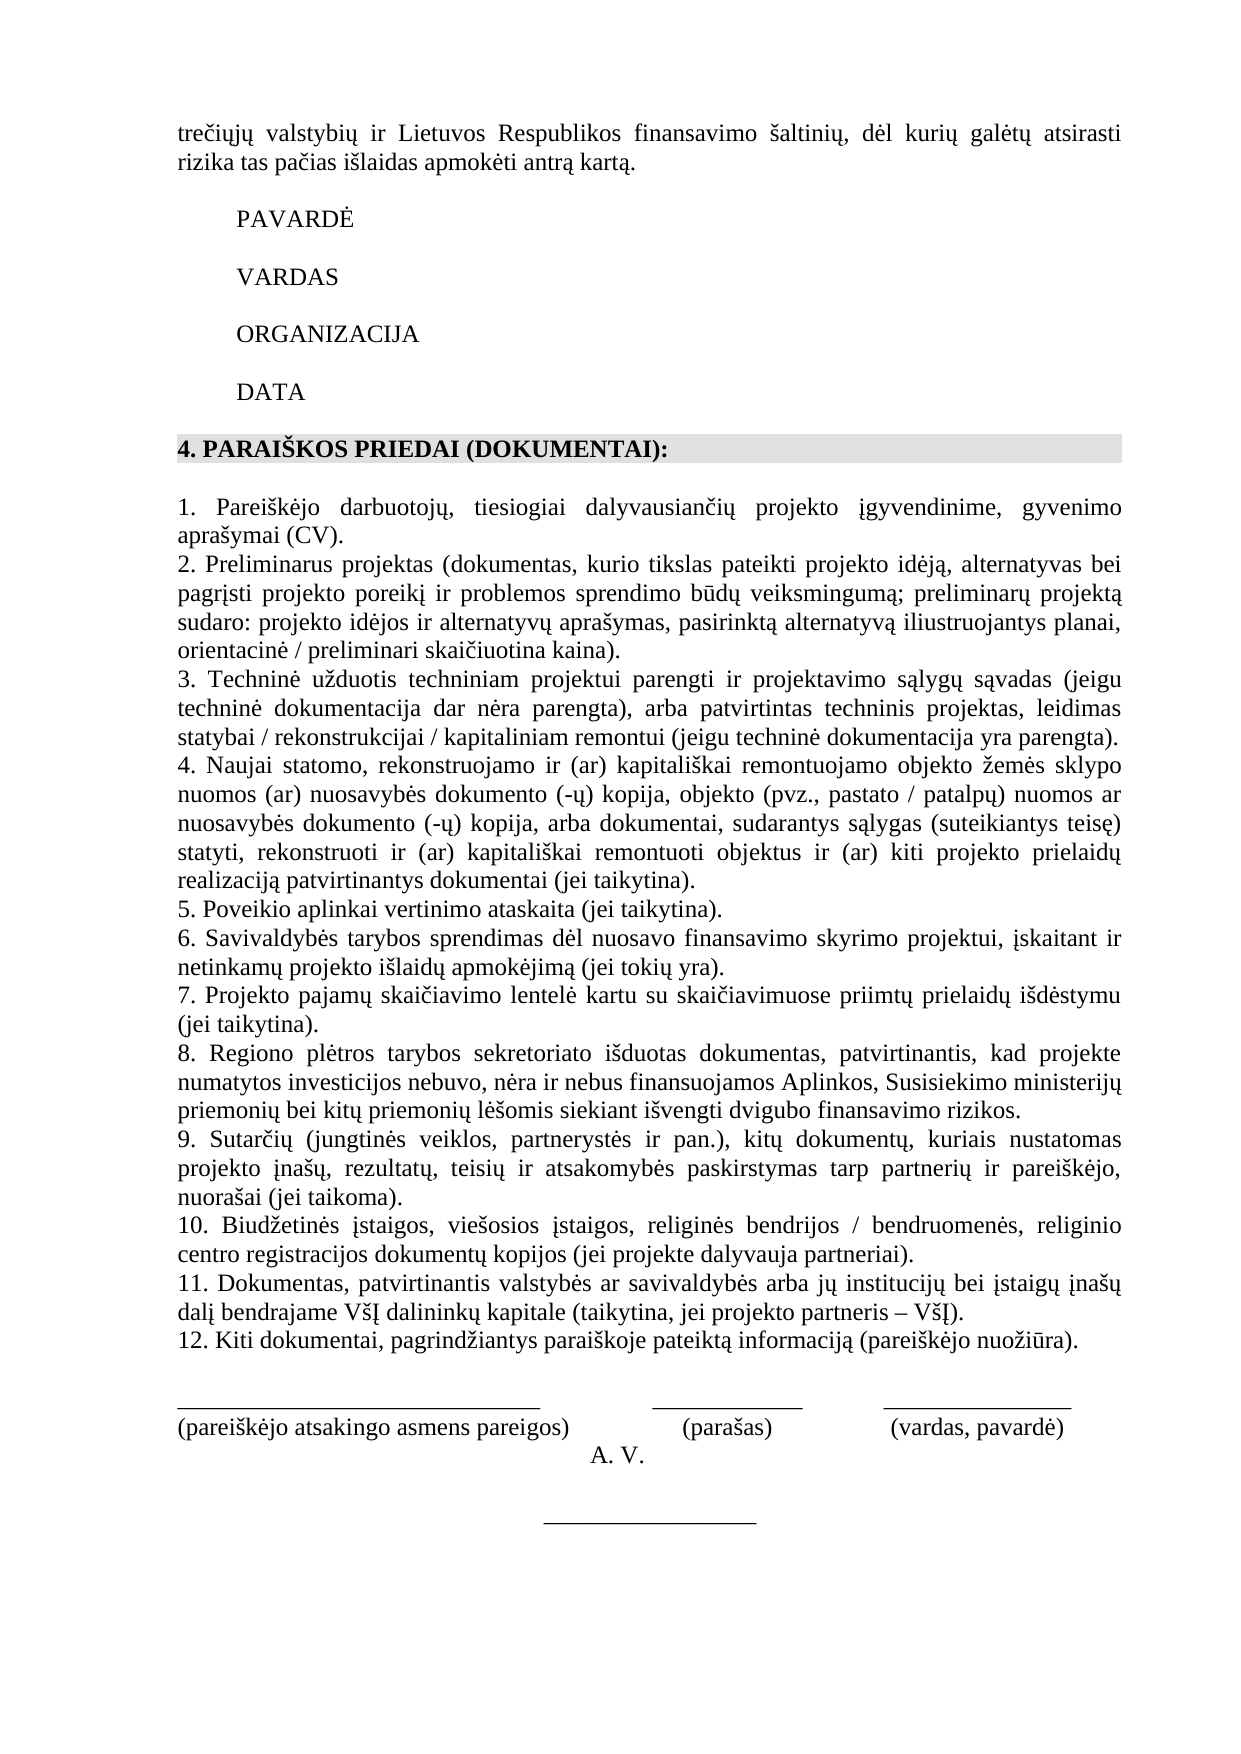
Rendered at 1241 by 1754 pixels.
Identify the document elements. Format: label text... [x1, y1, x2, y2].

text trečiųjų valstybių ir Lietuvos Respublikos finansavimo šaltinių, dėl kurių galėtų atsirasti rizika tas pačias išlaidas apmokėti antrą kartą. [177, 118, 1122, 176]
text 8. Regiono plėtros tarybos sekretoriato išduotas dokumentas, patvirtinantis, kad projekte numatytos investicijos nebuvo, nėra ir nebus finansuojamos Aplinkos, Susisiekimo ministerijų priemonių bei kitų priemonių lėšomis siekiant išvengti dvigubo finansavimo rizikos. [177, 1038, 1122, 1124]
text 6. Savivaldybės tarybos sprendimas dėl nuosavo finansavimo skyrimo projektui, įskaitant ir netinkamų projekto išlaidų apmokėjimą (jei tokių yra). [177, 923, 1122, 981]
text DATA [177, 377, 1122, 406]
text _____________________________ ____________ _______________ [177, 1383, 1122, 1412]
text 5. Poveikio aplinkai vertinimo ataskaita (jei taikytina). [177, 894, 1122, 923]
text 4. PARAIŠKOS PRIEDAI (DOKUMENTAI): [177, 434, 1122, 463]
text 7. Projekto pajamų skaičiavimo lentelė kartu su skaičiavimuose priimtų prielaidų išdėstymu (jei taikytina). [177, 981, 1122, 1038]
text ORGANIZACIJA [177, 319, 1122, 348]
text 12. Kiti dokumentai, pagrindžiantys paraiškoje pateiktą informaciją (pareiškėjo nuožiūra). [177, 1326, 1122, 1354]
text 10. Biudžetinės įstaigos, viešosios įstaigos, religinės bendrijos / bendruomenės, religinio centro registracijos dokumentų kopijos (jei projekte dalyvauja partneriai). [177, 1211, 1122, 1268]
text VARDAS [177, 262, 1122, 291]
text 4. Naujai statomo, rekonstruojamo ir (ar) kapitališkai remontuojamo objekto žemės sklypo nuomos (ar) nuosavybės dokumento (-ų) kopija, objekto (pvz., pastato / patalpų) nuomos ar nuosavybės dokumento (-ų) kopija, arba dokumentai, sudarantys sąlygas (suteikiantys teisę) statyti, rekonstruoti ir (ar) kapitališkai remontuoti objektus ir (ar) kiti projekto prielaidų realizaciją patvirtinantys dokumentai (jei taikytina). [177, 751, 1122, 894]
text PAVARDĖ [177, 204, 1122, 233]
text 1. Pareiškėjo darbuotojų, tiesiogiai dalyvausiančių projekto įgyvendinime, gyvenimo aprašymai (CV). [177, 492, 1122, 549]
text _________________ [177, 1498, 1122, 1527]
text 11. Dokumentas, patvirtinantis valstybės ar savivaldybės arba jų institucijų bei įstaigų įnašų dalį bendrajame VšĮ dalininkų kapitale (taikytina, jei projekto partneris – VšĮ). [177, 1268, 1122, 1326]
text (pareiškėjo atsakingo asmens pareigos) (parašas) (vardas, pavardė) [177, 1412, 1122, 1441]
text 3. Techninė užduotis techniniam projektui parengti ir projektavimo sąlygų sąvadas (jeigu techninė dokumentacija dar nėra parengta), arba patvirtintas techninis projektas, leidimas statybai / rekonstrukcijai / kapitaliniam remontui (jeigu techninė dokumentacija yra parengta). [177, 664, 1122, 751]
text A. V. [177, 1441, 1122, 1469]
text 9. Sutarčių (jungtinės veiklos, partnerystės ir pan.), kitų dokumentų, kuriais nustatomas projekto įnašų, rezultatų, teisių ir atsakomybės paskirstymas tarp partnerių ir pareiškėjo, nuorašai (jei taikoma). [177, 1124, 1122, 1211]
text 2. Preliminarus projektas (dokumentas, kurio tikslas pateikti projekto idėją, alternatyvas bei pagrįsti projekto poreikį ir problemos sprendimo būdų veiksmingumą; preliminarų projektą sudaro: projekto idėjos ir alternatyvų aprašymas, pasirinktą alternatyvą iliustruojantys planai, orientacinė / preliminari skaičiuotina kaina). [177, 549, 1122, 664]
